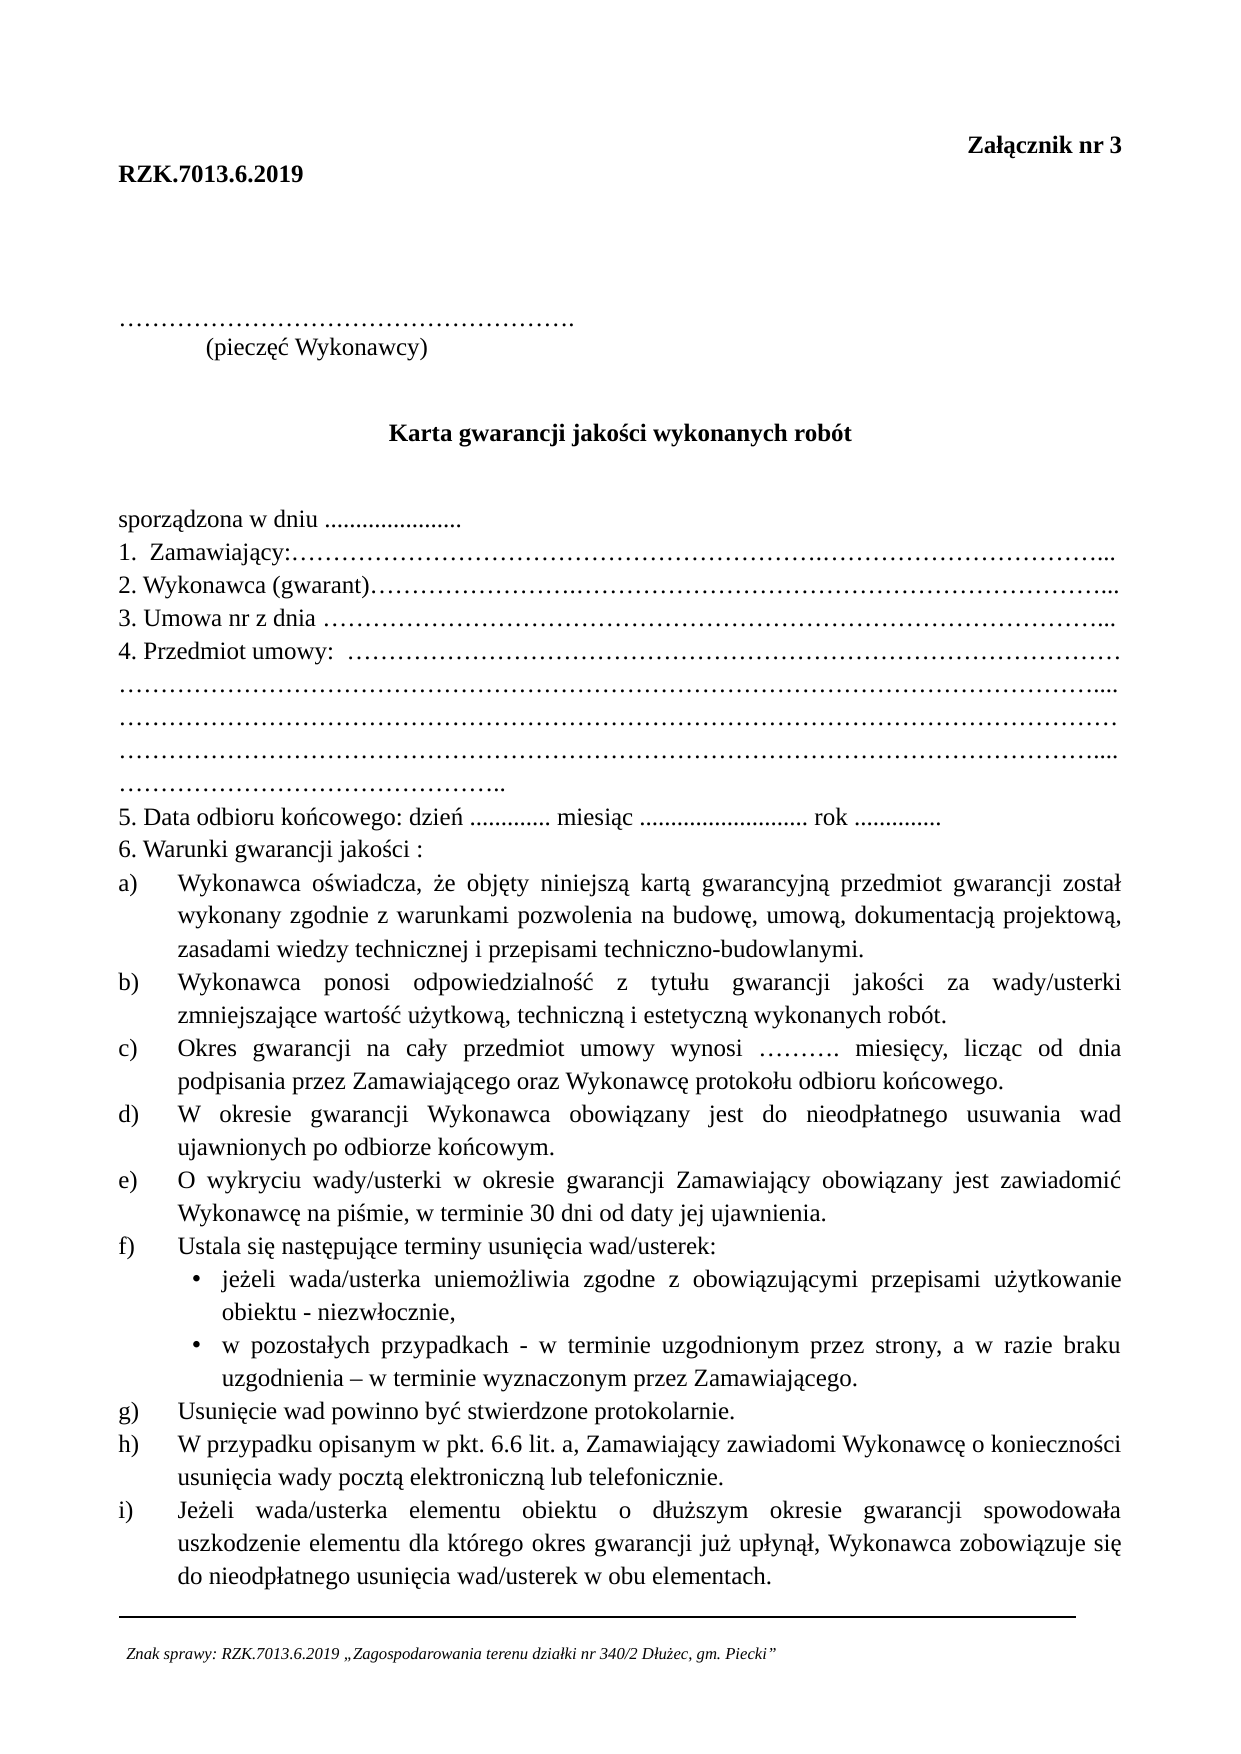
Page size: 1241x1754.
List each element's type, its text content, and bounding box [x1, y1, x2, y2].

list w pozostałych przypadkach - w terminie uzgodnionym przez strony, a w razie braku uzgodnienia – w terminie wyznaczonym przez Zamawiającego. [192, 1330, 1122, 1392]
text 4. Przedmiot umowy: ………………………………………………………………………………… [118, 636, 1122, 665]
text ………………………………………………………………………………………………………....………………………………………………………………………………………………………… [118, 669, 1122, 731]
list jeżeli wada/usterka uniemożliwia zgodne z obowiązującymi przepisami użytkowanie obiektu - niezwłocznie, [192, 1264, 1122, 1326]
list Okres gwarancji na cały przedmiot umowy wynosi ………. miesięcy, licząc od dnia podpisania przez Zamawiającego oraz Wykonawcę protokołu odbioru końcowego. [118, 1033, 1122, 1094]
text 6. Warunki gwarancji jakości : [118, 834, 1122, 863]
list Wykonawca oświadcza, że objęty niniejszą kartą gwarancyjną przedmiot gwarancji został wykonany zgodnie z warunkami pozwolenia na budowę, umową, dokumentacją projektową, zasadami wiedzy technicznej i przepisami techniczno-budowlanymi. [118, 868, 1122, 962]
list Ustala się następujące terminy usunięcia wad/usterek: [118, 1231, 1122, 1259]
text Załącznik nr 3 [118, 131, 1122, 159]
text 2. Wykonawca (gwarant)…………………….………………………………………………………... [118, 570, 1122, 599]
list W przypadku opisanym w pkt. 6.6 lit. a, Zamawiający zawiadomi Wykonawcę o konieczności usunięcia wady pocztą elektroniczną lub telefonicznie. [118, 1429, 1122, 1491]
text Karta gwarancji jakości wykonanych robót [118, 418, 1122, 447]
text (pieczęć Wykonawcy) [118, 332, 1122, 361]
list Wykonawca ponosi odpowiedzialność z tytułu gwarancji jakości za wady/usterki zmniejszające wartość użytkową, techniczną i estetyczną wykonanych robót. [118, 967, 1122, 1028]
text ………………………………………………. [118, 303, 1122, 332]
list O wykryciu wady/usterki w okresie gwarancji Zamawiający obowiązany jest zawiadomić Wykonawcę na piśmie, w terminie 30 dni od daty jej ujawnienia. [118, 1165, 1122, 1227]
text 5. Data odbioru końcowego: dzień ............. miesiąc ........................... rok .............. [118, 802, 1122, 830]
text 1. Zamawiający:……………………………………………………….……………………………... [118, 537, 1122, 566]
text ………………………………………………………………………………………………………....……………………………………….. [118, 736, 1122, 797]
text sporządzona w dniu ...................... [118, 504, 1122, 533]
text RZK.7013.6.2019 [118, 159, 1122, 188]
list W okresie gwarancji Wykonawca obowiązany jest do nieodpłatnego usuwania wad ujawnionych po odbiorze końcowym. [118, 1099, 1122, 1161]
list Jeżeli wada/usterka elementu obiektu o dłuższym okresie gwarancji spowodowała uszkodzenie elementu dla którego okres gwarancji już upłynął, Wykonawca zobowiązuje się do nieodpłatnego usunięcia wad/usterek w obu elementach. [118, 1495, 1122, 1590]
list Usunięcie wad powinno być stwierdzone protokolarnie. [118, 1396, 1122, 1425]
text 3. Umowa nr z dnia …………………………………………………………………………………... [118, 603, 1122, 632]
